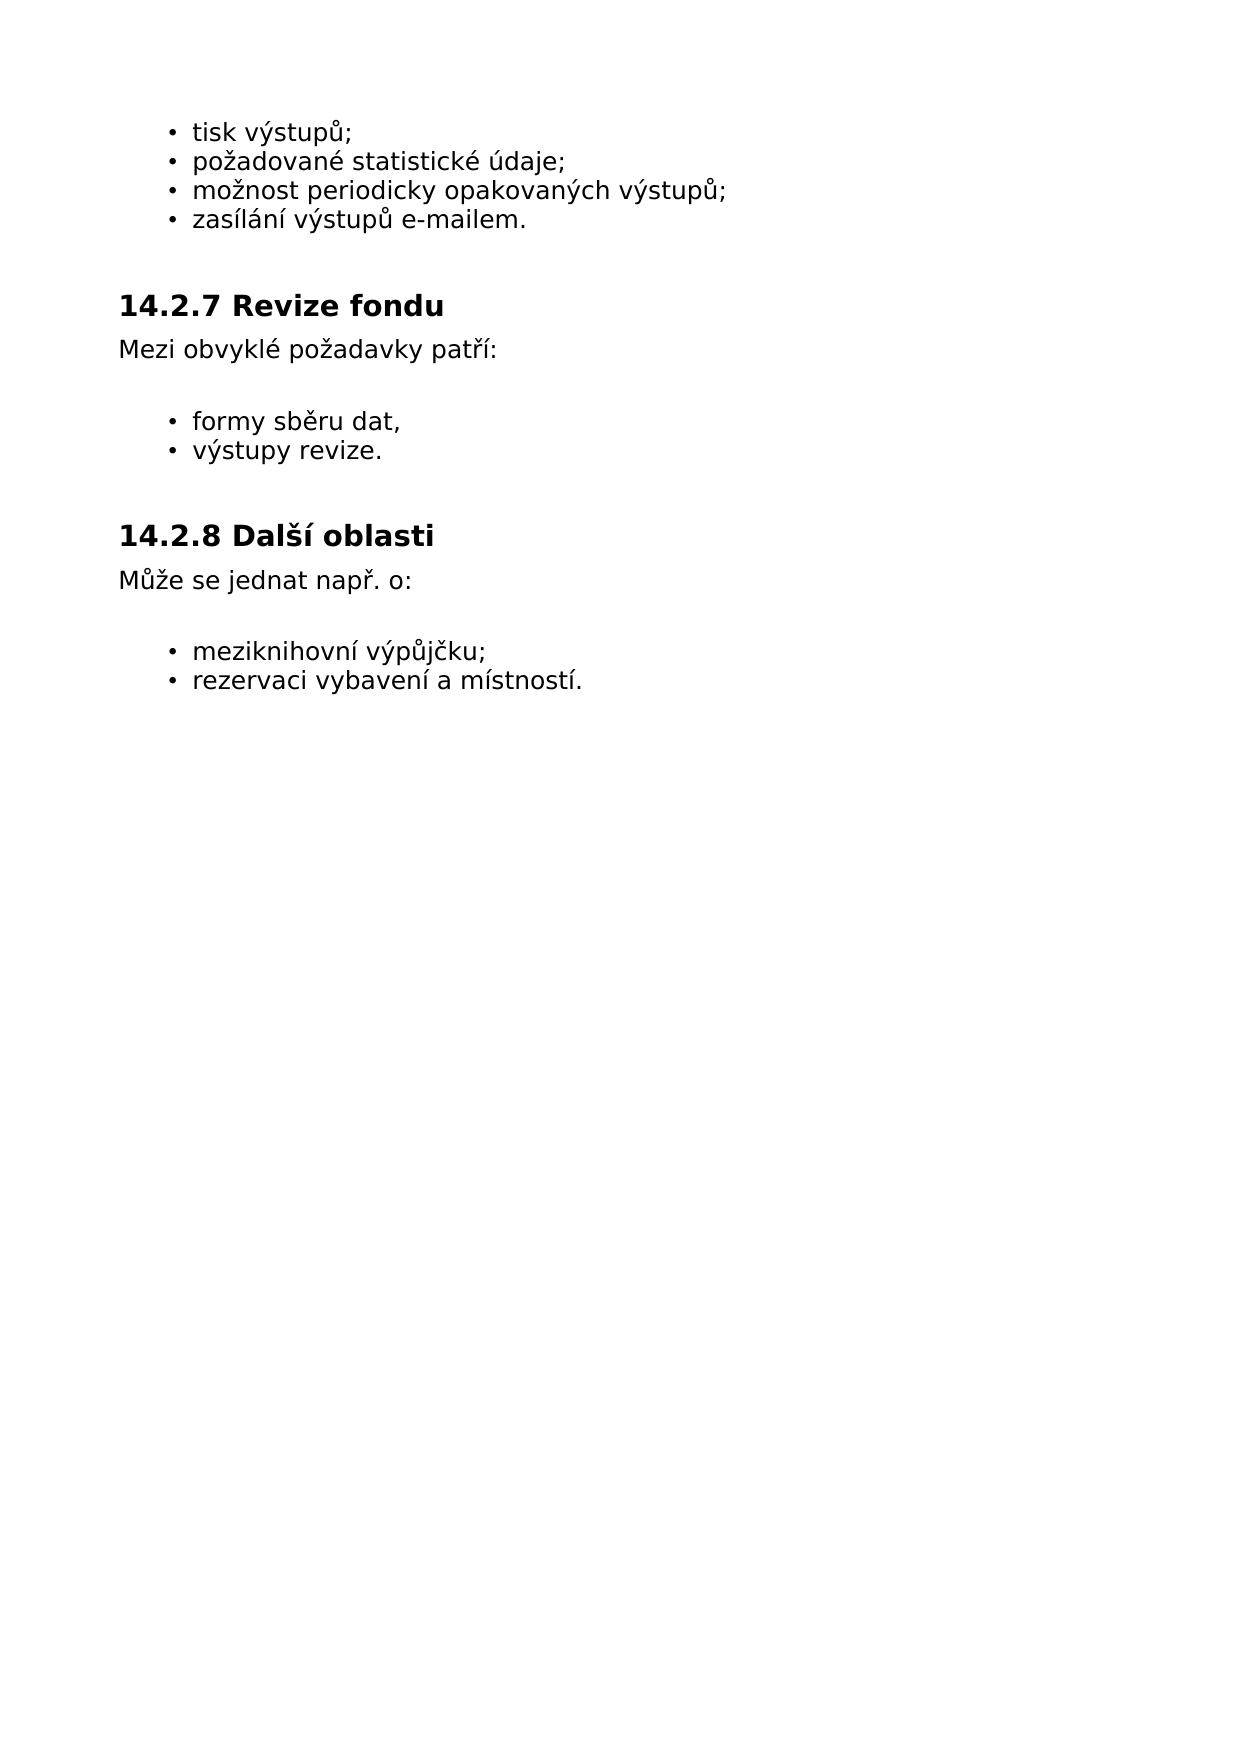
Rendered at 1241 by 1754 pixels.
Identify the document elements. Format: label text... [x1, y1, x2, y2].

list možnost periodicky opakovaných výstupů; [177, 176, 1122, 206]
list meziknihovní výpůjčku; [177, 637, 1122, 666]
list rezervaci vybavení a místností. [177, 666, 1122, 696]
subtitle 14.2.7 Revize fondu [118, 289, 1122, 323]
subtitle 14.2.8 Další oblasti [118, 520, 1122, 554]
list požadované statistické údaje; [177, 147, 1122, 176]
list tisk výstupů; [177, 118, 1122, 147]
text Může se jednat např. o: [118, 566, 1122, 595]
list formy sběru dat, [177, 407, 1122, 436]
text Mezi obvyklé požadavky patří: [118, 336, 1122, 365]
list zasílání výstupů e-mailem. [177, 206, 1122, 235]
list výstupy revize. [177, 436, 1122, 465]
